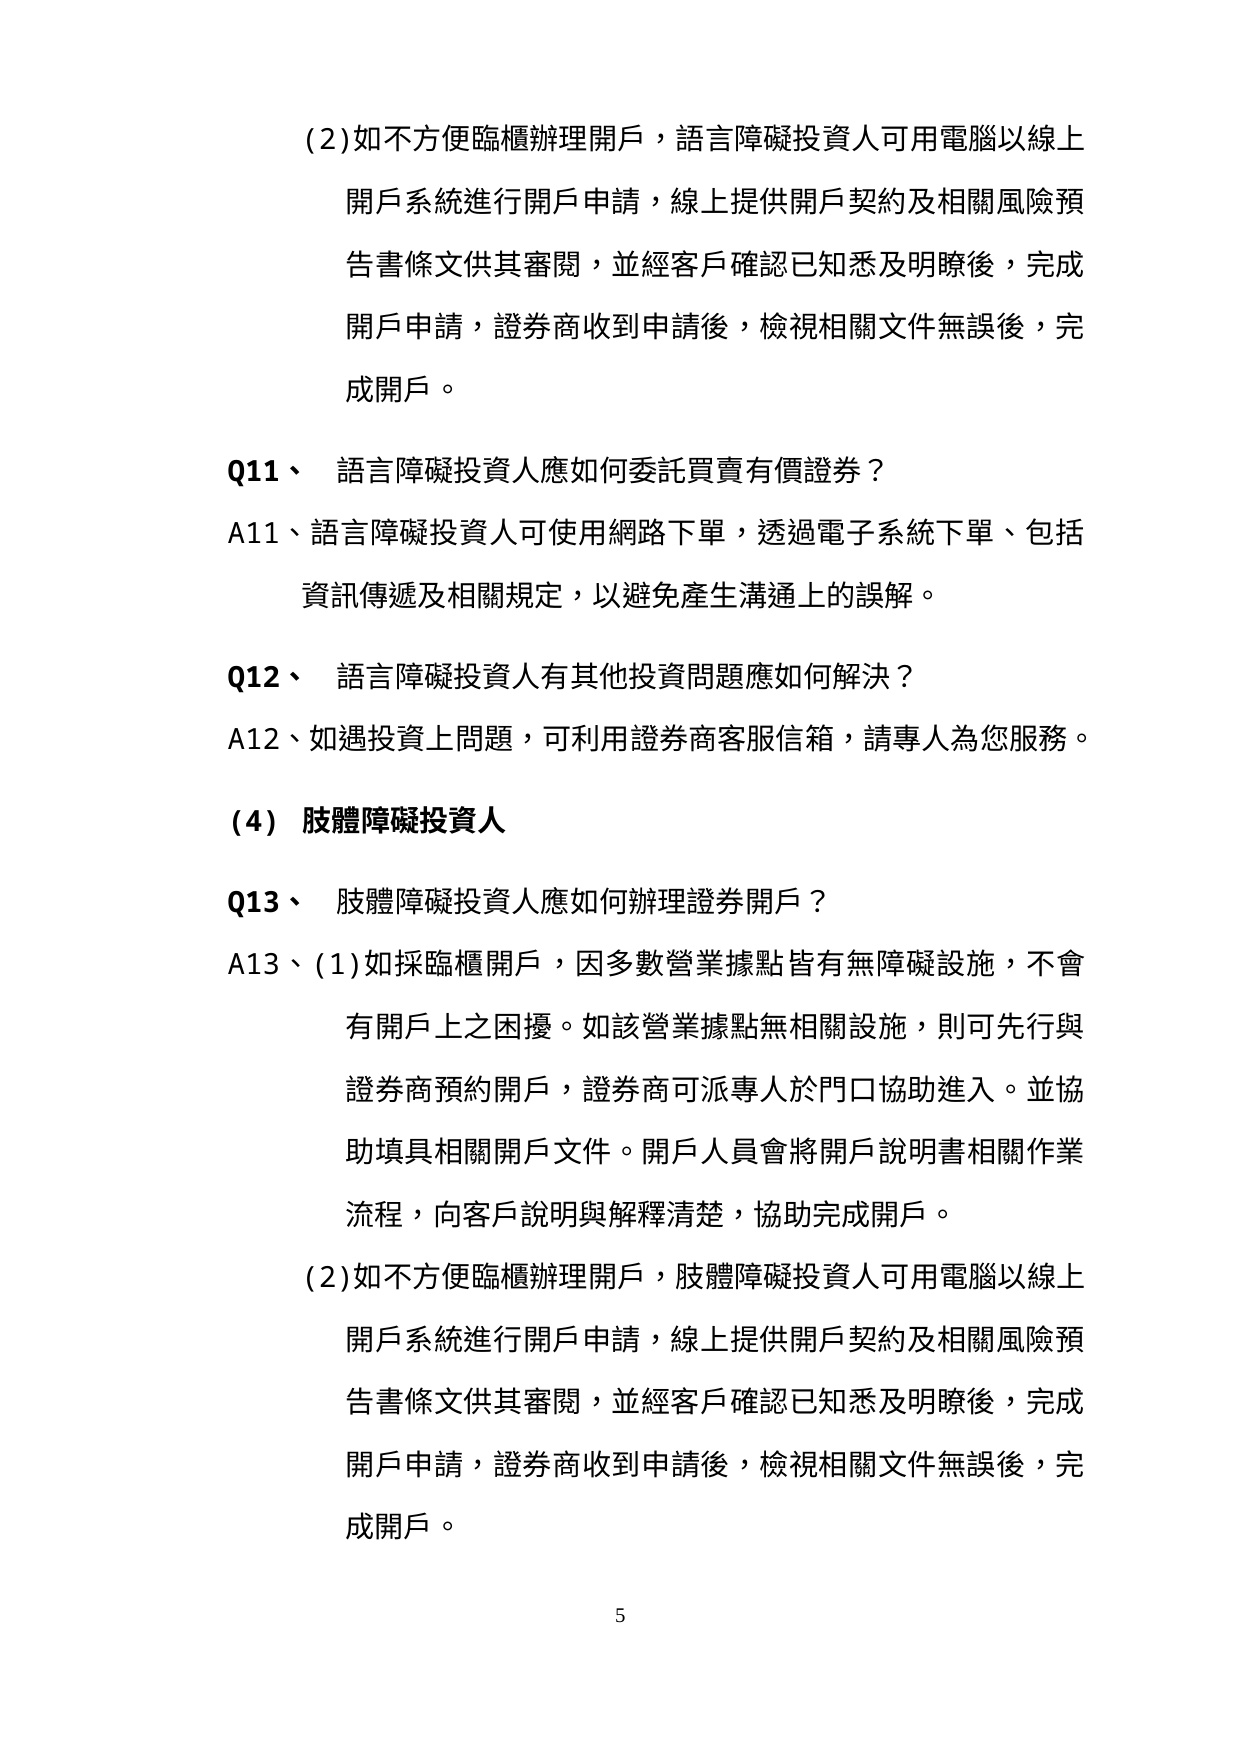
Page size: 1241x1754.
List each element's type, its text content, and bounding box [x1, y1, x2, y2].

list 肢體障礙投資人 [227, 777, 1087, 839]
list 語言障礙投資人有其他投資問題應如何解決？ [227, 633, 1087, 696]
list 肢體障礙投資人應如何辦理證券開戶？ [227, 858, 1087, 921]
text (2)如不方便臨櫃辦理開戶，肢體障礙投資人可用電腦以線上開戶系統進行開戶申請，線上提供開戶契約及相關風險預告書條文供其審閱，並經客戶確認已知悉及明瞭後，完成開戶申請，證券商收到申請後，檢視相關文件無誤後，完成開戶。 [301, 1233, 1087, 1546]
text (2)如不方便臨櫃辦理開戶，語言障礙投資人可用電腦以線上開戶系統進行開戶申請，線上提供開戶契約及相關風險預告書條文供其審閱，並經客戶確認已知悉及明瞭後，完成開戶申請，證券商收到申請後，檢視相關文件無誤後，完成開戶。 [301, 96, 1087, 408]
list 語言障礙投資人應如何委託買賣有價證券？ [227, 427, 1087, 489]
text A13、(1)如採臨櫃開戶，因多數營業據點皆有無障礙設施，不會有開戶上之困擾。如該營業據點無相關設施，則可先行與證券商預約開戶，證券商可派專人於門口協助進入。並協助填具相關開戶文件。開戶人員會將開戶說明書相關作業流程，向客戶說明與解釋清楚，協助完成開戶。 [227, 921, 1087, 1233]
text A11、語言障礙投資人可使用網路下單，透過電子系統下單、包括資訊傳遞及相關規定，以避免產生溝通上的誤解。 [227, 489, 1087, 614]
text A12、如遇投資上問題，可利用證券商客服信箱，請專人為您服務。 [227, 696, 1087, 758]
